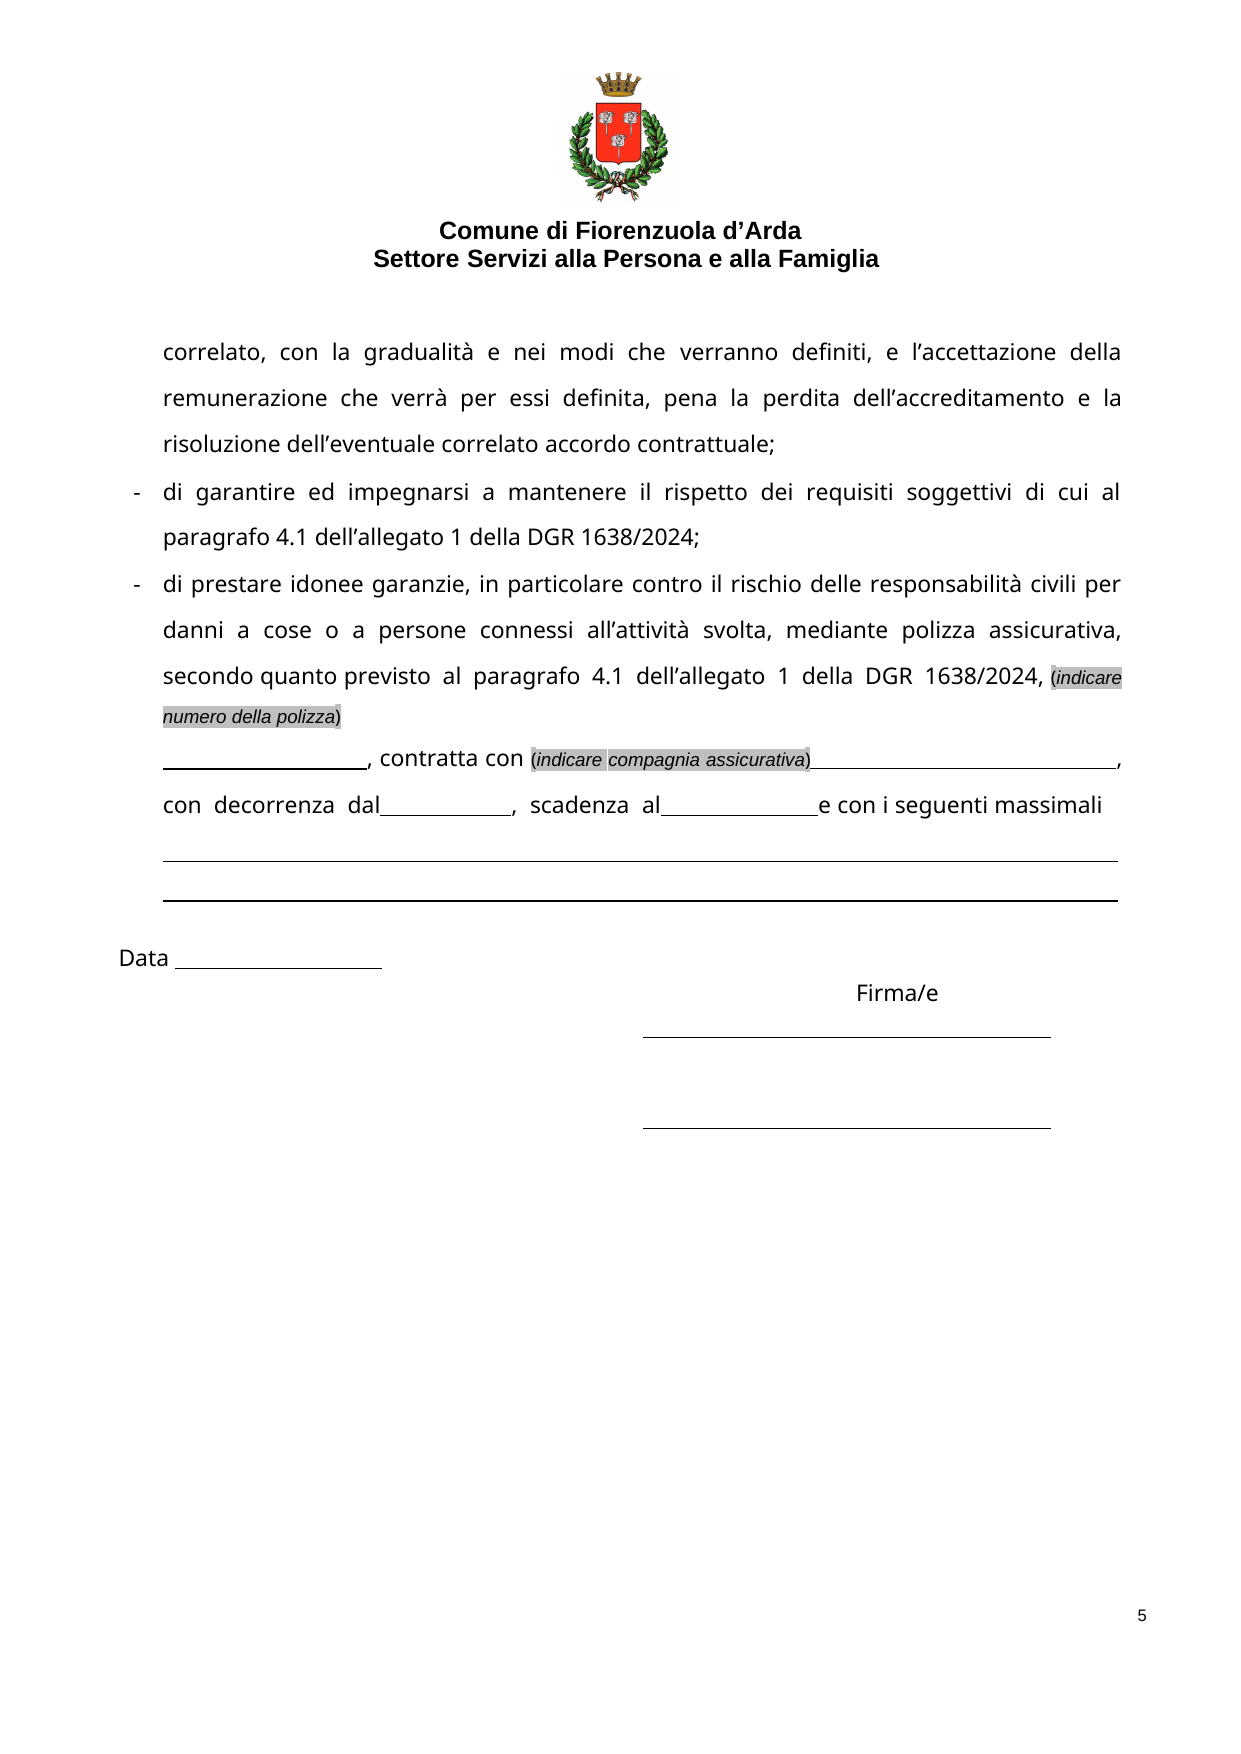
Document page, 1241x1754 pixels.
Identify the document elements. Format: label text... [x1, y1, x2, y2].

text Firma/e [856, 977, 1146, 1008]
text Data [118, 942, 1146, 973]
text , contratta con (indicare compagnia assicurativa) , con decorrenza dal , scadenza al e con i seguenti massimali [163, 742, 1123, 821]
list di garantire ed impegnarsi a mantenere il rispetto dei requisiti soggettivi di cui al paragrafo 4.1 dell’allegato 1 della DGR 1638/2024; [133, 476, 1122, 552]
list di prestare idonee garanzie, in particolare contro il rischio delle responsabilità civili per danni a cose o a persone connessi all’attività svolta, mediante polizza assicurativa, secondo quanto previsto al paragrafo 4.1 dell’allegato 1 della DGR 1638/2024, (indicare numero della polizza) [133, 568, 1122, 729]
list correlato, con la gradualità e nei modi che verranno definiti, e l’accettazione della remunerazione che verrà per essi definita, pena la perdita dell’accreditamento e la risoluzione dell’eventuale correlato accordo contrattuale; [133, 336, 1122, 459]
